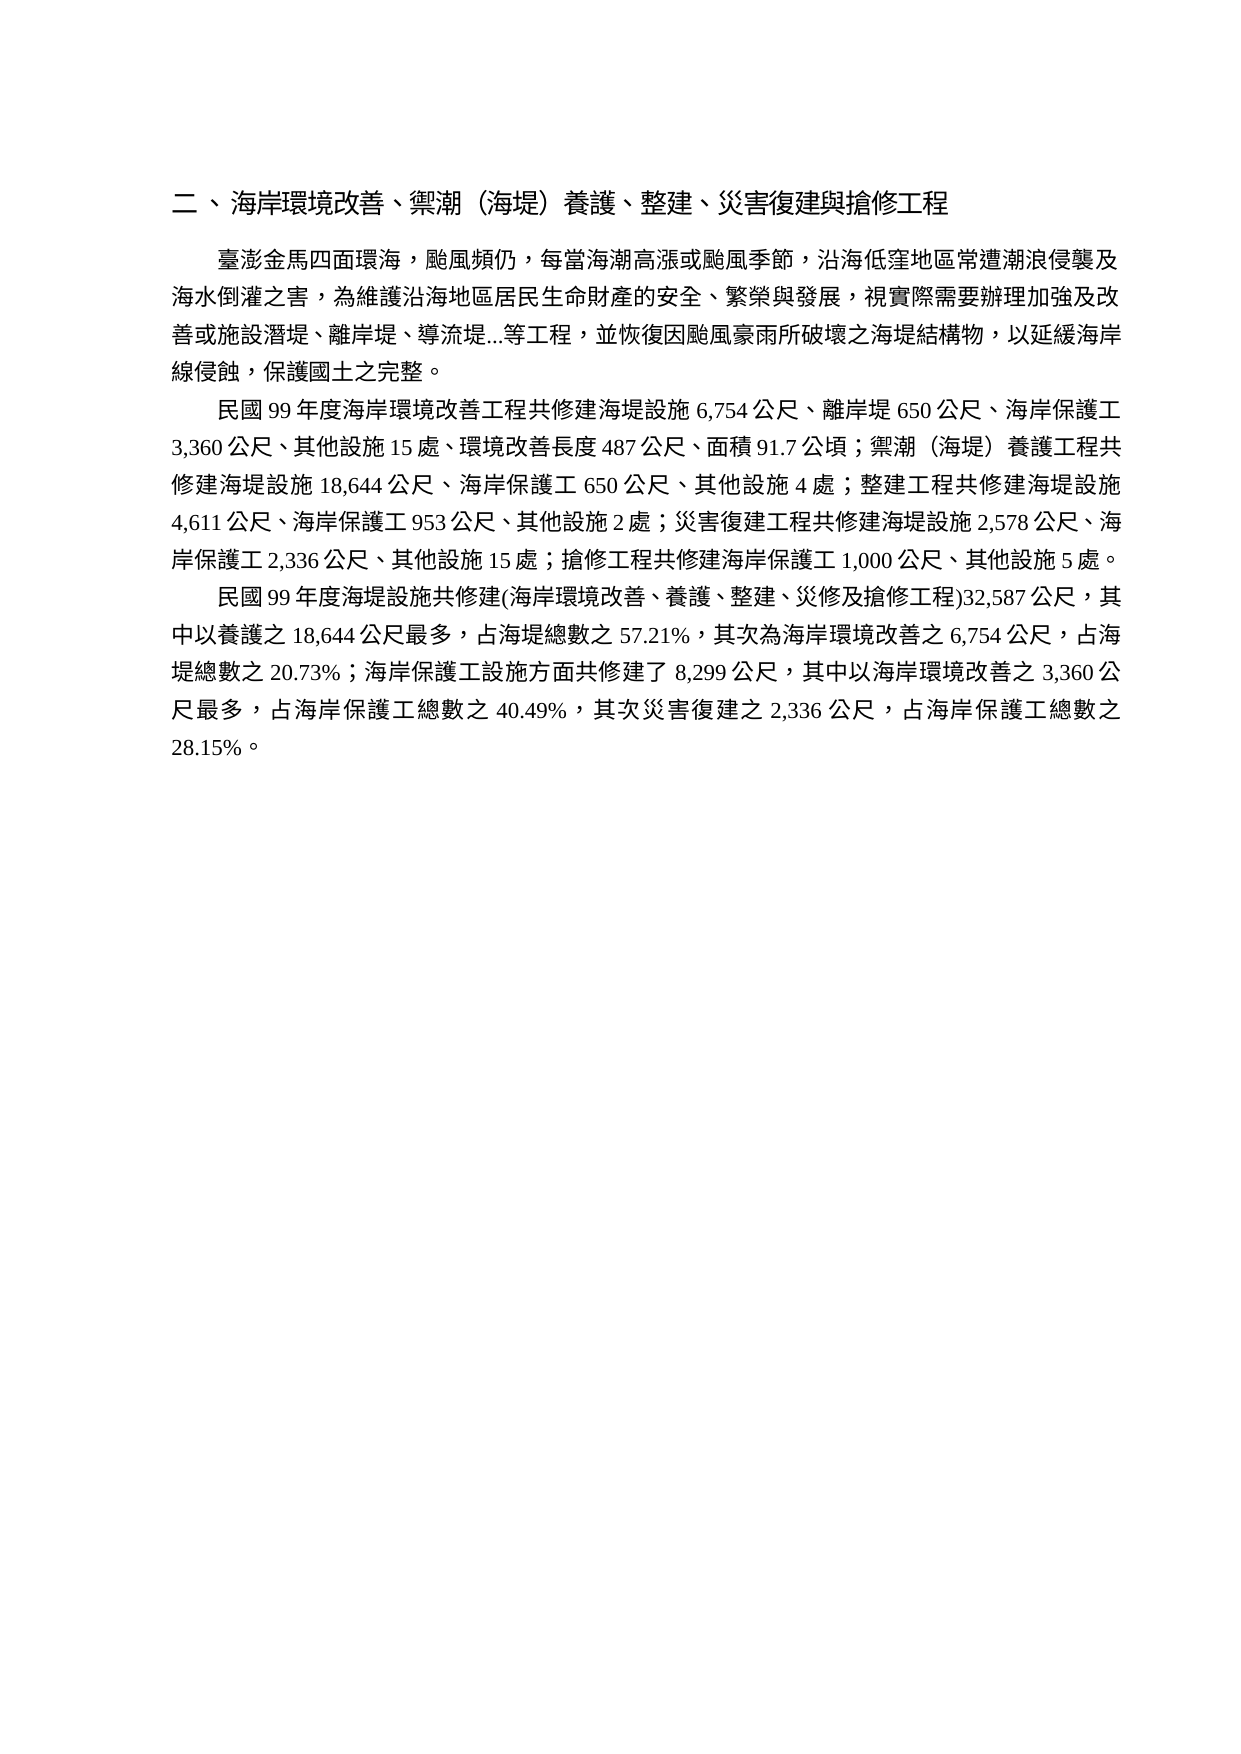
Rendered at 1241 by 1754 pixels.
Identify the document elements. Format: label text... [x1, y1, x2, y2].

text 民國99年度海堤設施共修建(海岸環境改善、養護、整建、災修及搶修工程)32,587公尺，其中以養護之18,644公尺最多，占海堤總數之57.21%，其次為海岸環境改善之6,754公尺，占海堤總數之20.73%；海岸保護工設施方面共修建了8,299公尺，其中以海岸環境改善之3,360公尺最多，占海岸保護工總數之40.49%，其次災害復建之2,336公尺，占海岸保護工總數之28.15%。 [171, 577, 1122, 764]
text 民國99年度海岸環境改善工程共修建海堤設施6,754公尺、離岸堤650公尺、海岸保護工3,360公尺、其他設施15處、環境改善長度487公尺、面積91.7公頃；禦潮（海堤）養護工程共修建海堤設施18,644公尺、海岸保護工650公尺、其他設施4處；整建工程共修建海堤設施4,611公尺、海岸保護工953公尺、其他設施2處；災害復建工程共修建海堤設施2,578公尺、海岸保護工2,336公尺、其他設施15處；搶修工程共修建海岸保護工1,000公尺、其他設施5處。 [171, 389, 1122, 577]
text 二、海岸環境改善、禦潮（海堤）養護、整建、災害復建與搶修工程 [171, 164, 1122, 239]
text 臺澎金馬四面環海，颱風頻仍，每當海潮高漲或颱風季節，沿海低窪地區常遭潮浪侵襲及海水倒灌之害，為維護沿海地區居民生命財產的安全、繁榮與發展，視實際需要辦理加強及改善或施設潛堤、離岸堤、導流堤...等工程，並恢復因颱風豪雨所破壞之海堤結構物，以延緩海岸線侵蝕，保護國土之完整。 [171, 239, 1122, 389]
